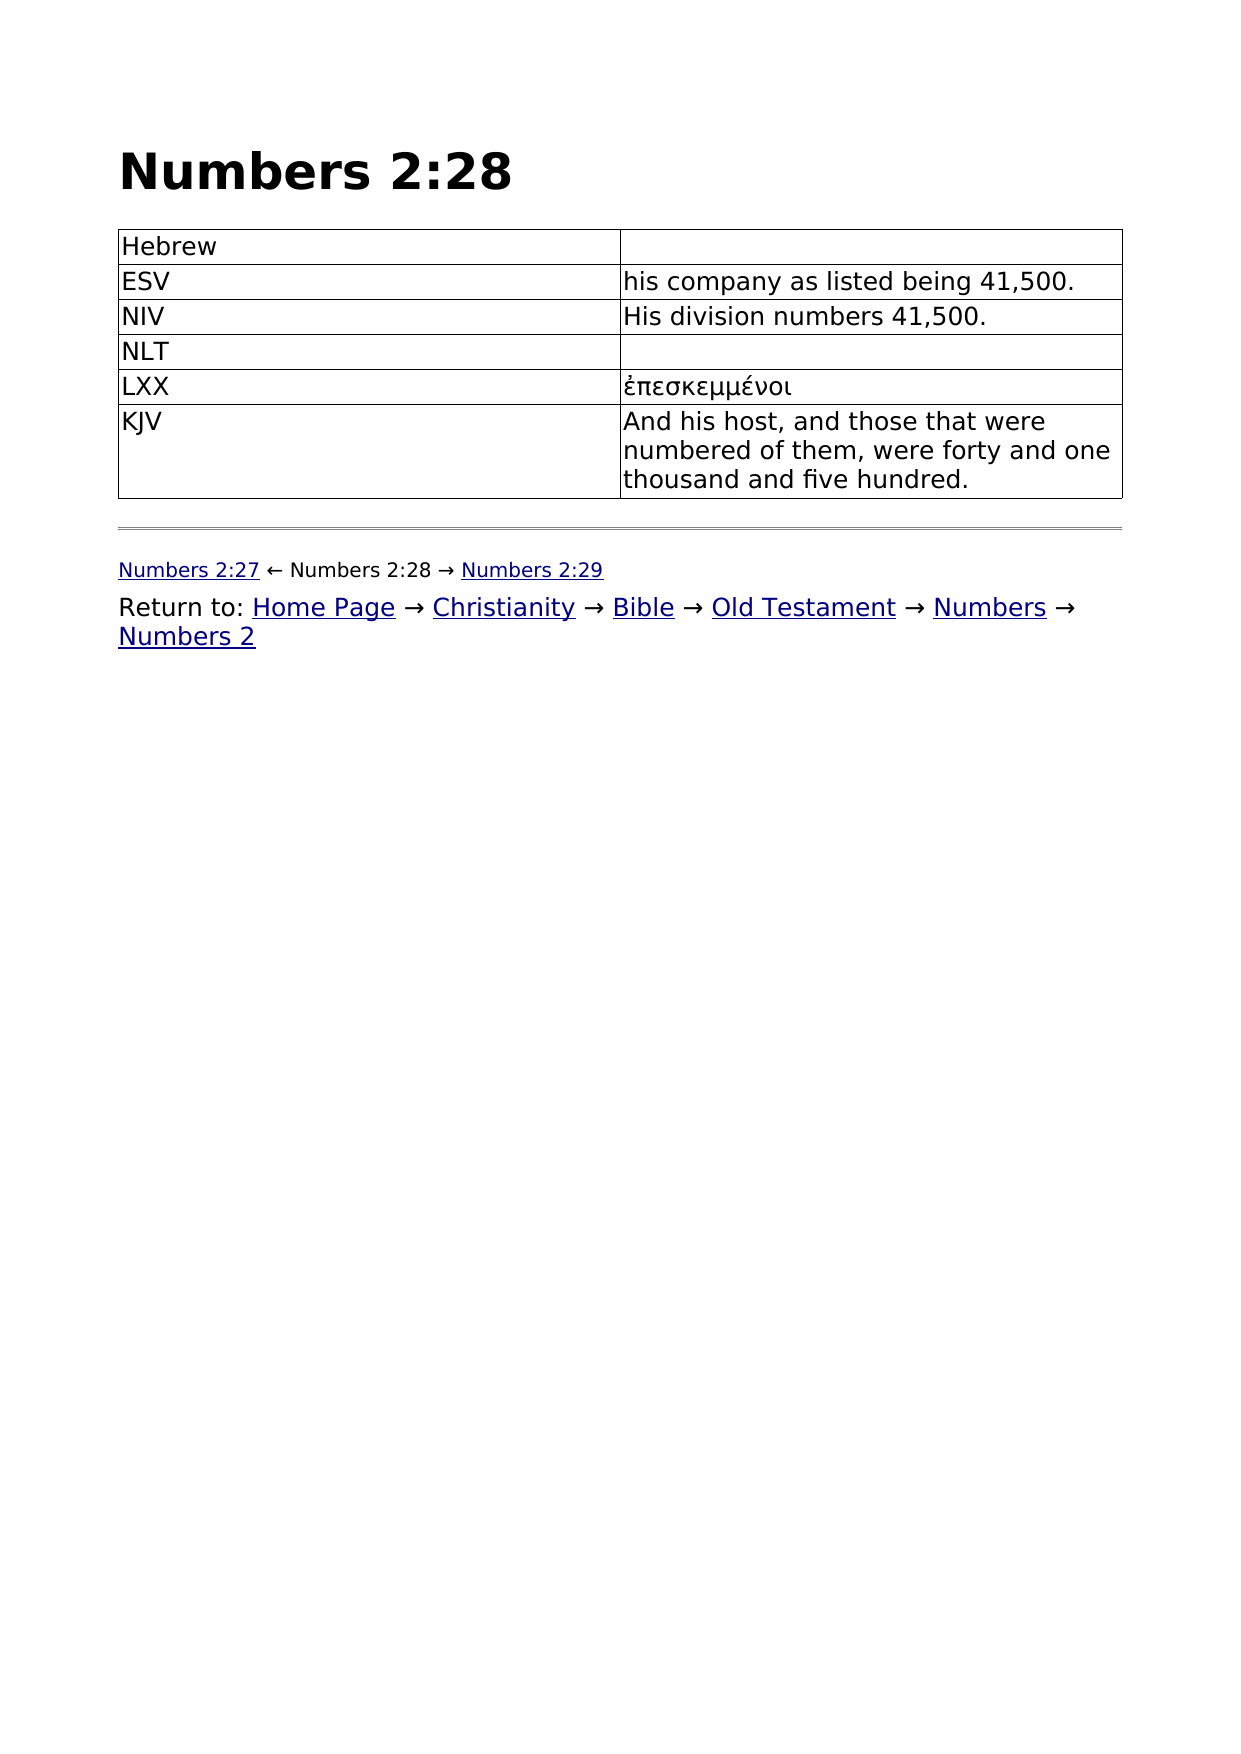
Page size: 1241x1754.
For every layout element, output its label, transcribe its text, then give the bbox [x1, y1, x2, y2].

table_header Hebrew [119, 230, 620, 264]
table_cell his company as listed being 41,500. [621, 265, 1122, 299]
table_cell And his host, and those that were numbered of them, were forty and one thousand and five hundred. [621, 405, 1122, 498]
table_cell ἐπεσκεμμένοι [621, 370, 1122, 404]
table_cell His division numbers 41,500. [621, 300, 1122, 334]
table_cell KJV [119, 405, 620, 498]
table_cell NIV [119, 300, 620, 334]
text Return to: Home Page → Christianity → Bible → Old Testament → Numbers → Numbers 2 [118, 593, 1122, 651]
table_cell [621, 335, 1122, 369]
table_header [621, 230, 1122, 264]
table_cell LXX [119, 370, 620, 404]
subtitle Numbers 2:28 [118, 143, 1122, 201]
table_cell ESV [119, 265, 620, 299]
text Numbers 2:27 ← Numbers 2:28 → Numbers 2:29 [118, 559, 1122, 593]
table_cell NLT [119, 335, 620, 369]
